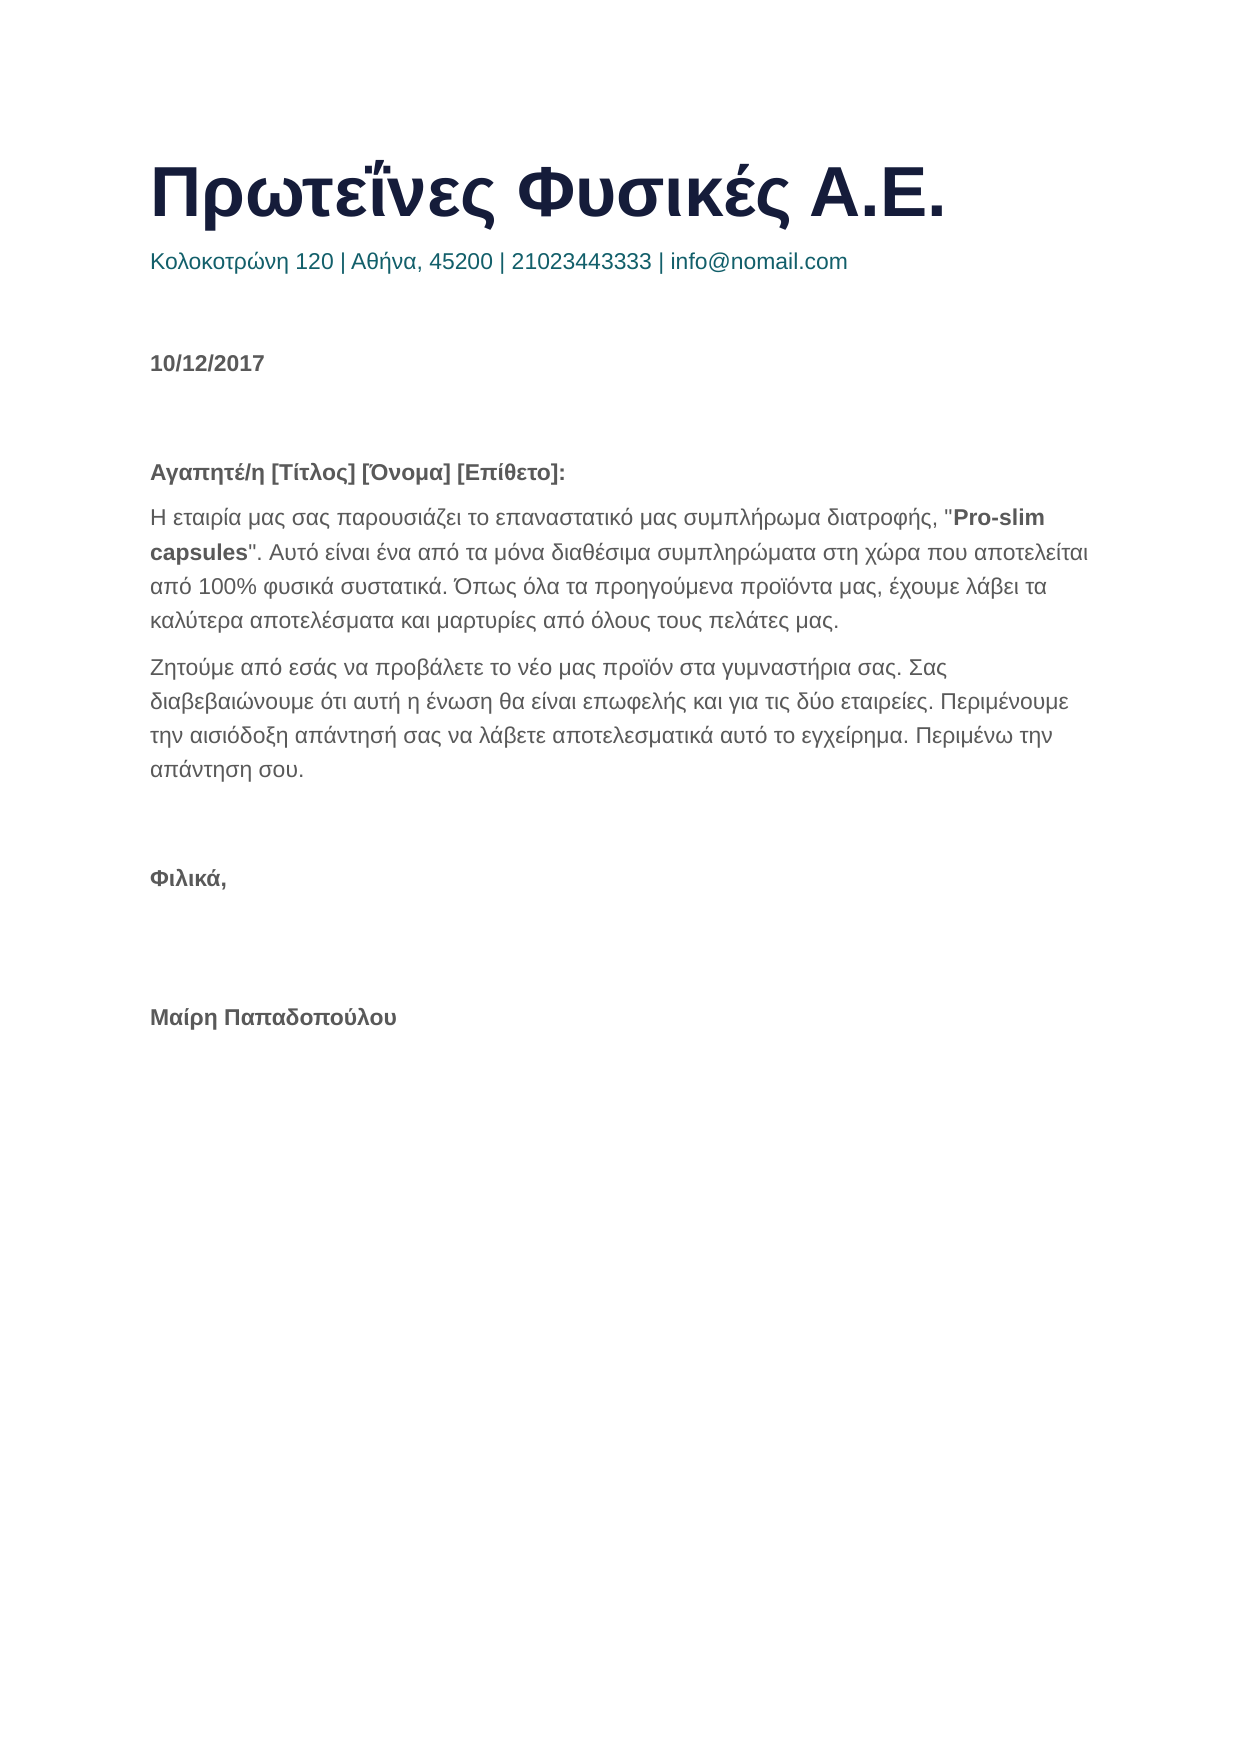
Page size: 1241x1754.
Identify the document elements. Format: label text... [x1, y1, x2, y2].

text Ζητούμε από εσάς να προβάλετε το νέο μας προϊόν στα γυμναστήρια σας. Σας διαβεβαιώνουμε ότι αυτή η ένωση θα είναι επωφελής και για τις δύο εταιρείες. Περιμένουμε την αισιόδοξη απάντησή σας να λάβετε αποτελεσματικά αυτό το εγχείρημα. Περιμένω την απάντηση σου. [150, 653, 1090, 782]
text Η εταιρία μας σας παρουσιάζει το επαναστατικό μας συμπλήρωμα διατροφής, "Pro-slim capsules". Αυτό είναι ένα από τα μόνα διαθέσιμα συμπληρώματα στη χώρα που αποτελείται από 100% φυσικά συστατικά. Όπως όλα τα προηγούμενα προϊόντα μας, έχουμε λάβει τα καλύτερα αποτελέσματα και μαρτυρίες από όλους τους πελάτες μας. [150, 504, 1090, 633]
text 10/12/2017 [150, 349, 1090, 376]
text Μαίρη Παπαδοπούλου [150, 1004, 1090, 1030]
text Φιλικά, [150, 865, 1090, 891]
title Πρωτεΐνες Φυσικές Α.Ε. [150, 150, 1090, 231]
text Αγαπητέ/η [Τίτλος] [Όνομα] [Επίθετο]: [150, 459, 1090, 486]
text Κολοκοτρώνη 120 | Αθήνα, 45200 | 21023443333 | info@nomail.com [150, 248, 1090, 274]
